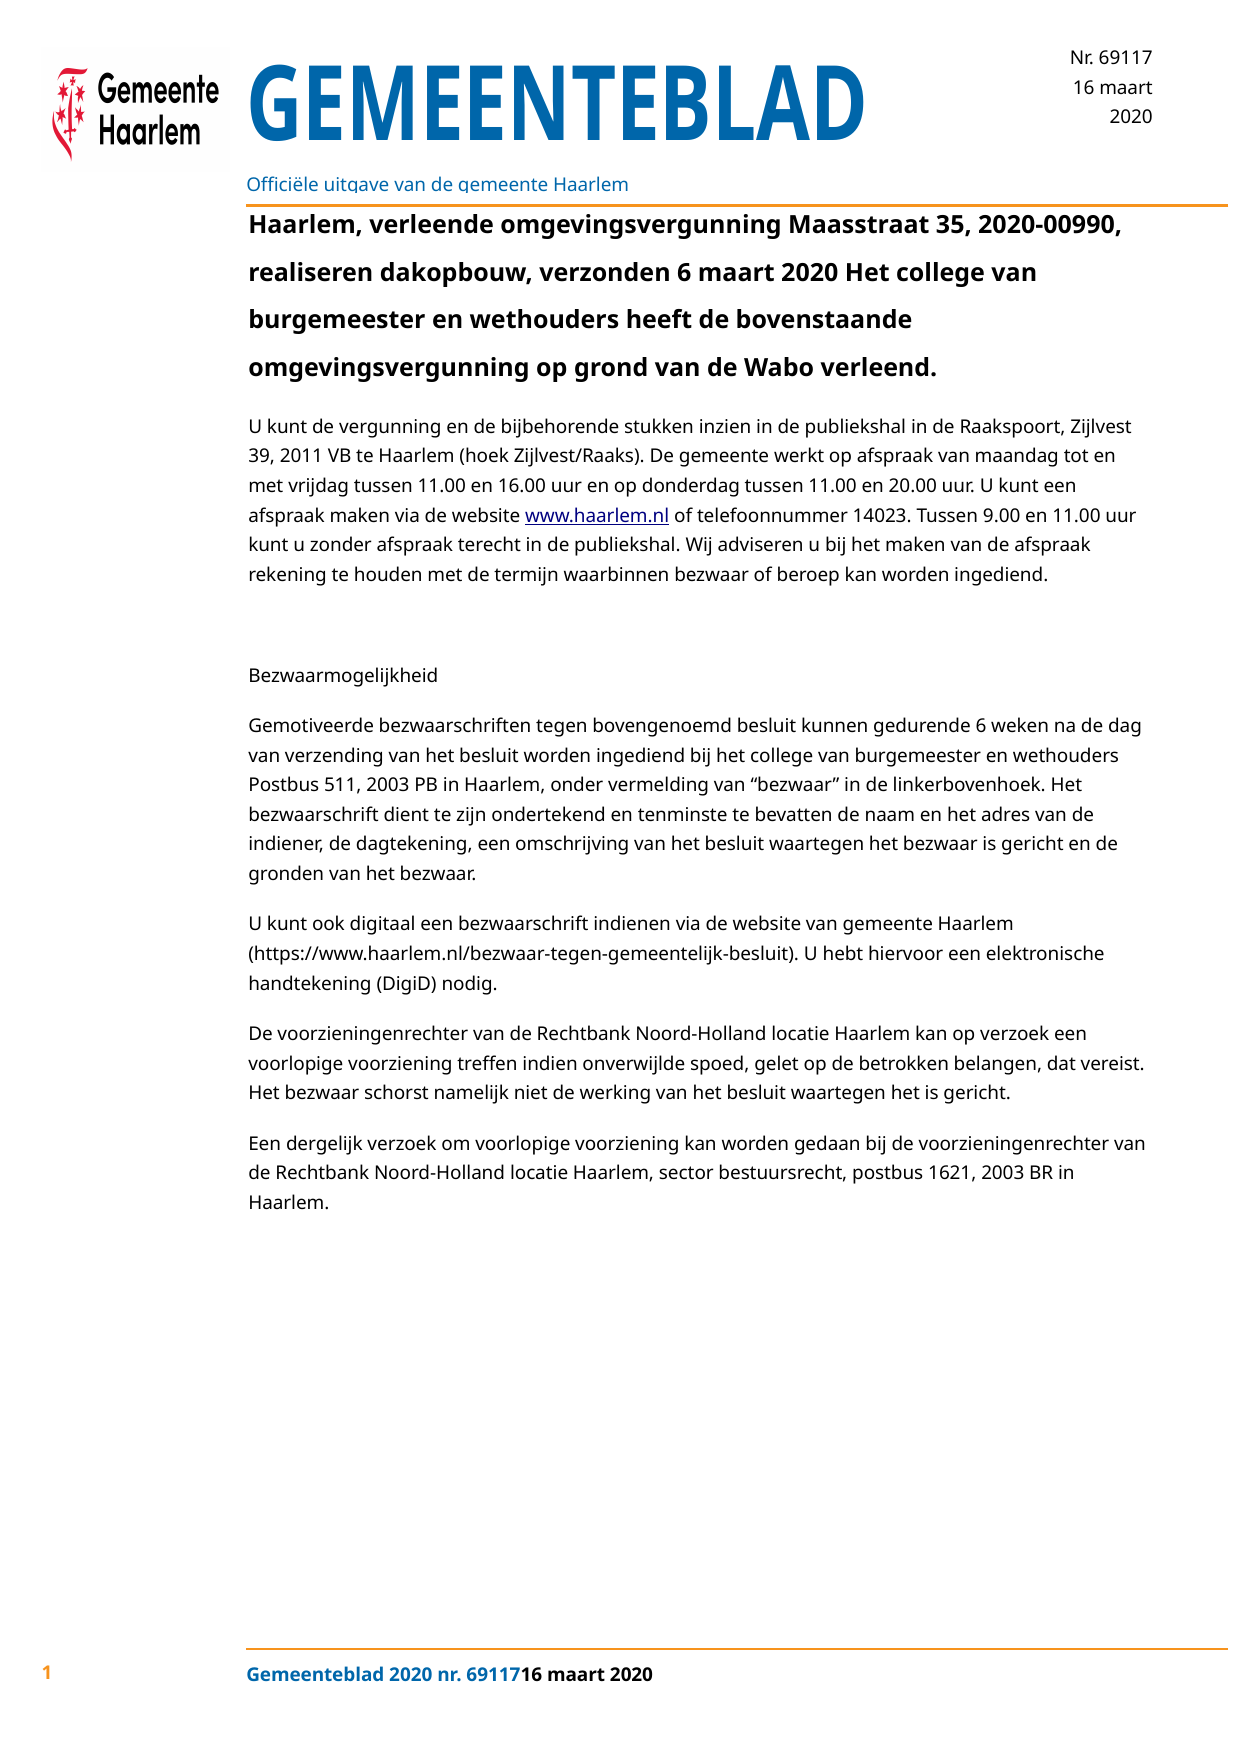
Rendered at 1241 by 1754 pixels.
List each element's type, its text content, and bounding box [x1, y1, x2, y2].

text Bezwaarmogelijkheid [248, 662, 1152, 688]
text U kunt de vergunning en de bijbehorende stukken inzien in de publiekshal in de Raakspoort, Zijlvest 39, 2011 VB te Haarlem (hoek Zijlvest/Raaks). De gemeente werkt op afspraak van maandag tot en met vrijdag tussen 11.00 en 16.00 uur en op donderdag tussen 11.00 en 20.00 uur. U kunt een afspraak maken via de website www.haarlem.nl of telefoonnummer 14023. Tussen 9.00 en 11.00 uur kunt u zonder afspraak terecht in de publiekshal. Wij adviseren u bij het maken van de afspraak rekening te houden met de termijn waarbinnen bezwaar of beroep kan worden ingediend. [248, 413, 1152, 587]
text Een dergelijk verzoek om voorlopige voorziening kan worden gedaan bij de voorzieningenrechter van de Rechtbank Noord-Holland locatie Haarlem, sector bestuursrecht, postbus 1621, 2003 BR in Haarlem. [248, 1130, 1152, 1215]
text Gemotiveerde bezwaarschriften tegen bovengenoemd besluit kunnen gedurende 6 weken na de dag van verzending van het besluit worden ingediend bij het college van burgemeester en wethouders Postbus 511, 2003 PB in Haarlem, onder vermelding van “bezwaar” in de linkerbovenhoek. Het bezwaarschrift dient te zijn ondertekend en tenminste te bevatten de naam en het adres van de indiener, de dagtekening, een omschrijving van het besluit waartegen het bezwaar is gericht en de gronden van het bezwaar. [248, 712, 1152, 886]
text U kunt ook digitaal een bezwaarschrift indienen via de website van gemeente Haarlem (https://www.haarlem.nl/bezwaar-tegen-gemeentelijk-besluit). U hebt hiervoor een elektronische handtekening (DigiD) nodig. [248, 911, 1152, 996]
text De voorzieningenrechter van de Rechtbank Noord-Holland locatie Haarlem kan op verzoek een voorlopige voorziening treffen indien onverwijlde spoed, gelet op de betrokken belangen, dat vereist. Het bezwaar schorst namelijk niet de werking van het besluit waartegen het is gericht. [248, 1020, 1152, 1105]
text Haarlem, verleende omgevingsvergunning Maasstraat 35, 2020-00990, realiseren dakopbouw, verzonden 6 maart 2020 Het college van burgemeester en wethouders heeft de bovenstaande omgevingsvergunning op grond van de Wabo verleend. [248, 207, 1152, 384]
picture [41, 47, 231, 172]
